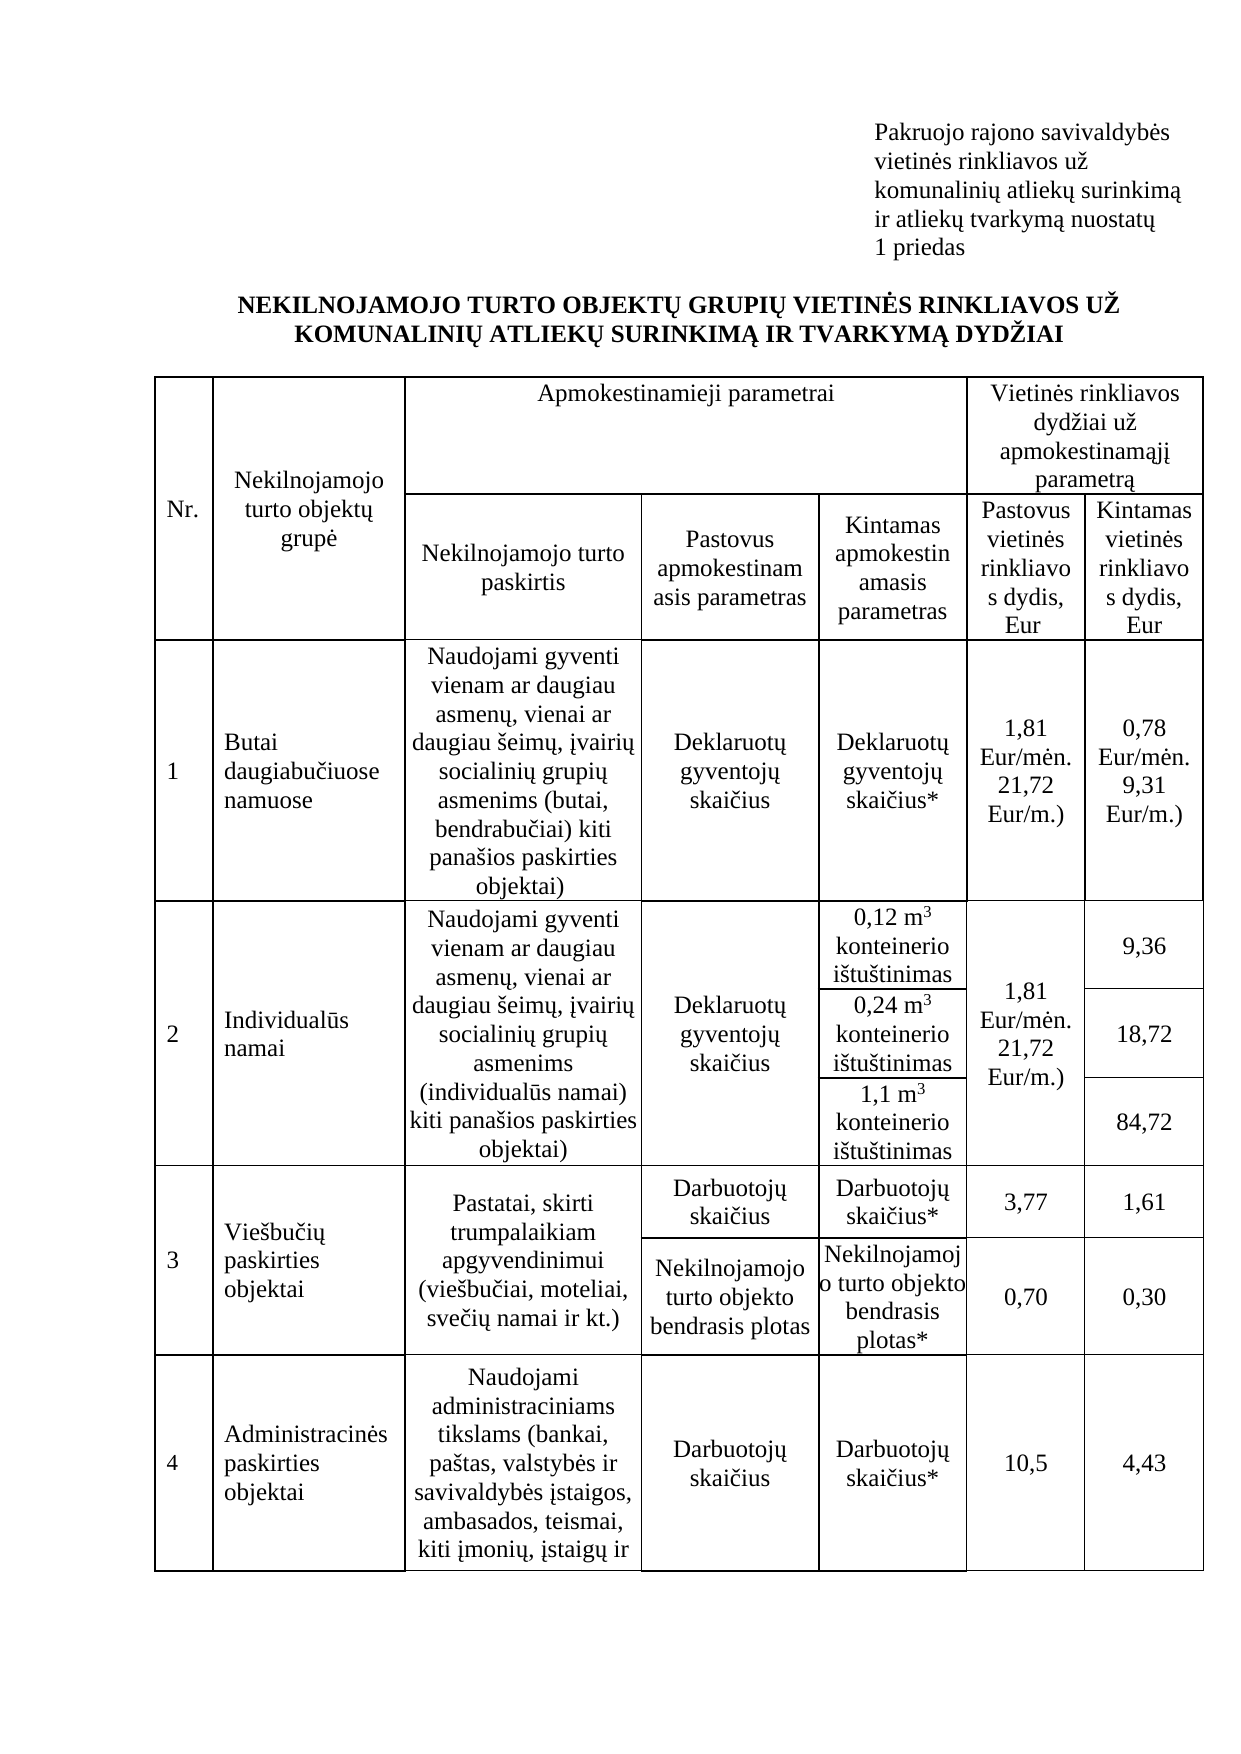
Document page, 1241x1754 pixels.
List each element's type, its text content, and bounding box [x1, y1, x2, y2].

table_cell Pastatai, skirti trumpalaikiam apgyvendinimui (viešbučiai, moteliai, svečių namai ir kt.) [406, 1166, 641, 1354]
table_cell Nekilnojamojo turto paskirtis [406, 495, 641, 639]
table_cell 84,72 [1085, 1078, 1203, 1165]
table_cell Pastovus vietinės rinkliavos dydis, Eur [968, 495, 1084, 639]
table_cell 1,81 Eur/mėn. 21,72 Eur/m.) [968, 641, 1084, 900]
table_cell 18,72 [1085, 989, 1203, 1077]
table_cell Darbuotojų skaičius [642, 1166, 818, 1237]
table_cell Deklaruotų gyventojų skaičius [642, 902, 818, 1165]
table_cell 1 [156, 641, 212, 900]
table_cell Administracinės paskirties objektai [214, 1356, 404, 1569]
table_cell 9,36 [1085, 901, 1203, 988]
table_cell 2 [156, 902, 212, 1165]
table_cell 1,81 Eur/mėn. 21,72 Eur/m.) [967, 901, 1084, 1165]
text ir atliekų tvarkymą nuostatų [874, 204, 1181, 232]
table_cell Naudojami gyventi vienam ar daugiau asmenų, vienai ar daugiau šeimų, įvairių socialinių grupių asmenims (individualūs namai) kiti panašios paskirties objektai) [406, 901, 641, 1165]
table_cell Darbuotojų skaičius [642, 1356, 818, 1569]
table_cell Pastovus apmokestinamasis parametras [642, 495, 818, 639]
table_header Nr. [156, 378, 212, 639]
table_cell 0,30 [1085, 1238, 1203, 1354]
text Pakruojo rajono savivaldybės [874, 117, 1181, 146]
table_header Apmokestinamieji parametrai [406, 378, 966, 493]
table_cell Nekilnojamojo turto objekto bendrasis plotas* [820, 1239, 966, 1354]
table_cell Kintamas vietinės rinkliavos dydis, Eur [1086, 495, 1202, 639]
table_cell Darbuotojų skaičius* [820, 1166, 966, 1237]
table_header Vietinės rinkliavos dydžiai už apmokestinamąjį parametrą [968, 378, 1202, 493]
table_cell 0,70 [967, 1238, 1084, 1354]
table_cell 4 [156, 1356, 212, 1569]
table_cell 4,43 [1085, 1355, 1203, 1569]
table_cell 3,77 [967, 1166, 1084, 1237]
table_header Nekilnojamojo turto objektų grupė [214, 378, 404, 639]
table_cell 0,24 m3 konteinerio ištuštinimas [820, 990, 966, 1077]
table_cell Individualūs namai [214, 902, 404, 1165]
table_cell Darbuotojų skaičius* [820, 1356, 966, 1569]
table_cell 1,1 m3 konteinerio ištuštinimas [820, 1079, 966, 1165]
table_cell Naudojami administraciniams tikslams (bankai, paštas, valstybės ir savivaldybės įstaigos, ambasados, teismai, kiti įmonių, įstaigų ir [406, 1355, 641, 1569]
text NEKILNOJAMOJO TURTO OBJEKTŲ GRUPIŲ VIETINĖS RINKLIAVOS UŽ KOMUNALINIŲ ATLIEKŲ SURINKIMĄ IR TVARKYMĄ DYDŽIAI [177, 290, 1181, 347]
text 1 priedas [874, 232, 1181, 261]
table_cell Viešbučių paskirties objektai [214, 1166, 404, 1354]
text vietinės rinkliavos už [874, 146, 1181, 175]
table_cell Deklaruotų gyventojų skaičius [642, 641, 818, 900]
table_cell Nekilnojamojo turto objekto bendrasis plotas [642, 1239, 818, 1354]
table_cell 3 [156, 1166, 212, 1354]
table_cell 10,5 [967, 1355, 1084, 1569]
table_cell 0,78 Eur/mėn. 9,31 Eur/m.) [1086, 641, 1202, 900]
table_cell Deklaruotų gyventojų skaičius* [820, 641, 966, 900]
table_cell 0,12 m3 konteinerio ištuštinimas [820, 902, 966, 988]
table_cell Naudojami gyventi vienam ar daugiau asmenų, vienai ar daugiau šeimų, įvairių socialinių grupių asmenims (butai, bendrabučiai) kiti panašios paskirties objektai) [406, 640, 641, 900]
text komunalinių atliekų surinkimą [874, 175, 1181, 204]
table_cell Kintamas apmokestinamasis parametras [820, 495, 966, 639]
table_cell 1,61 [1085, 1166, 1203, 1237]
table_cell Butai daugiabučiuose namuose [214, 641, 404, 900]
